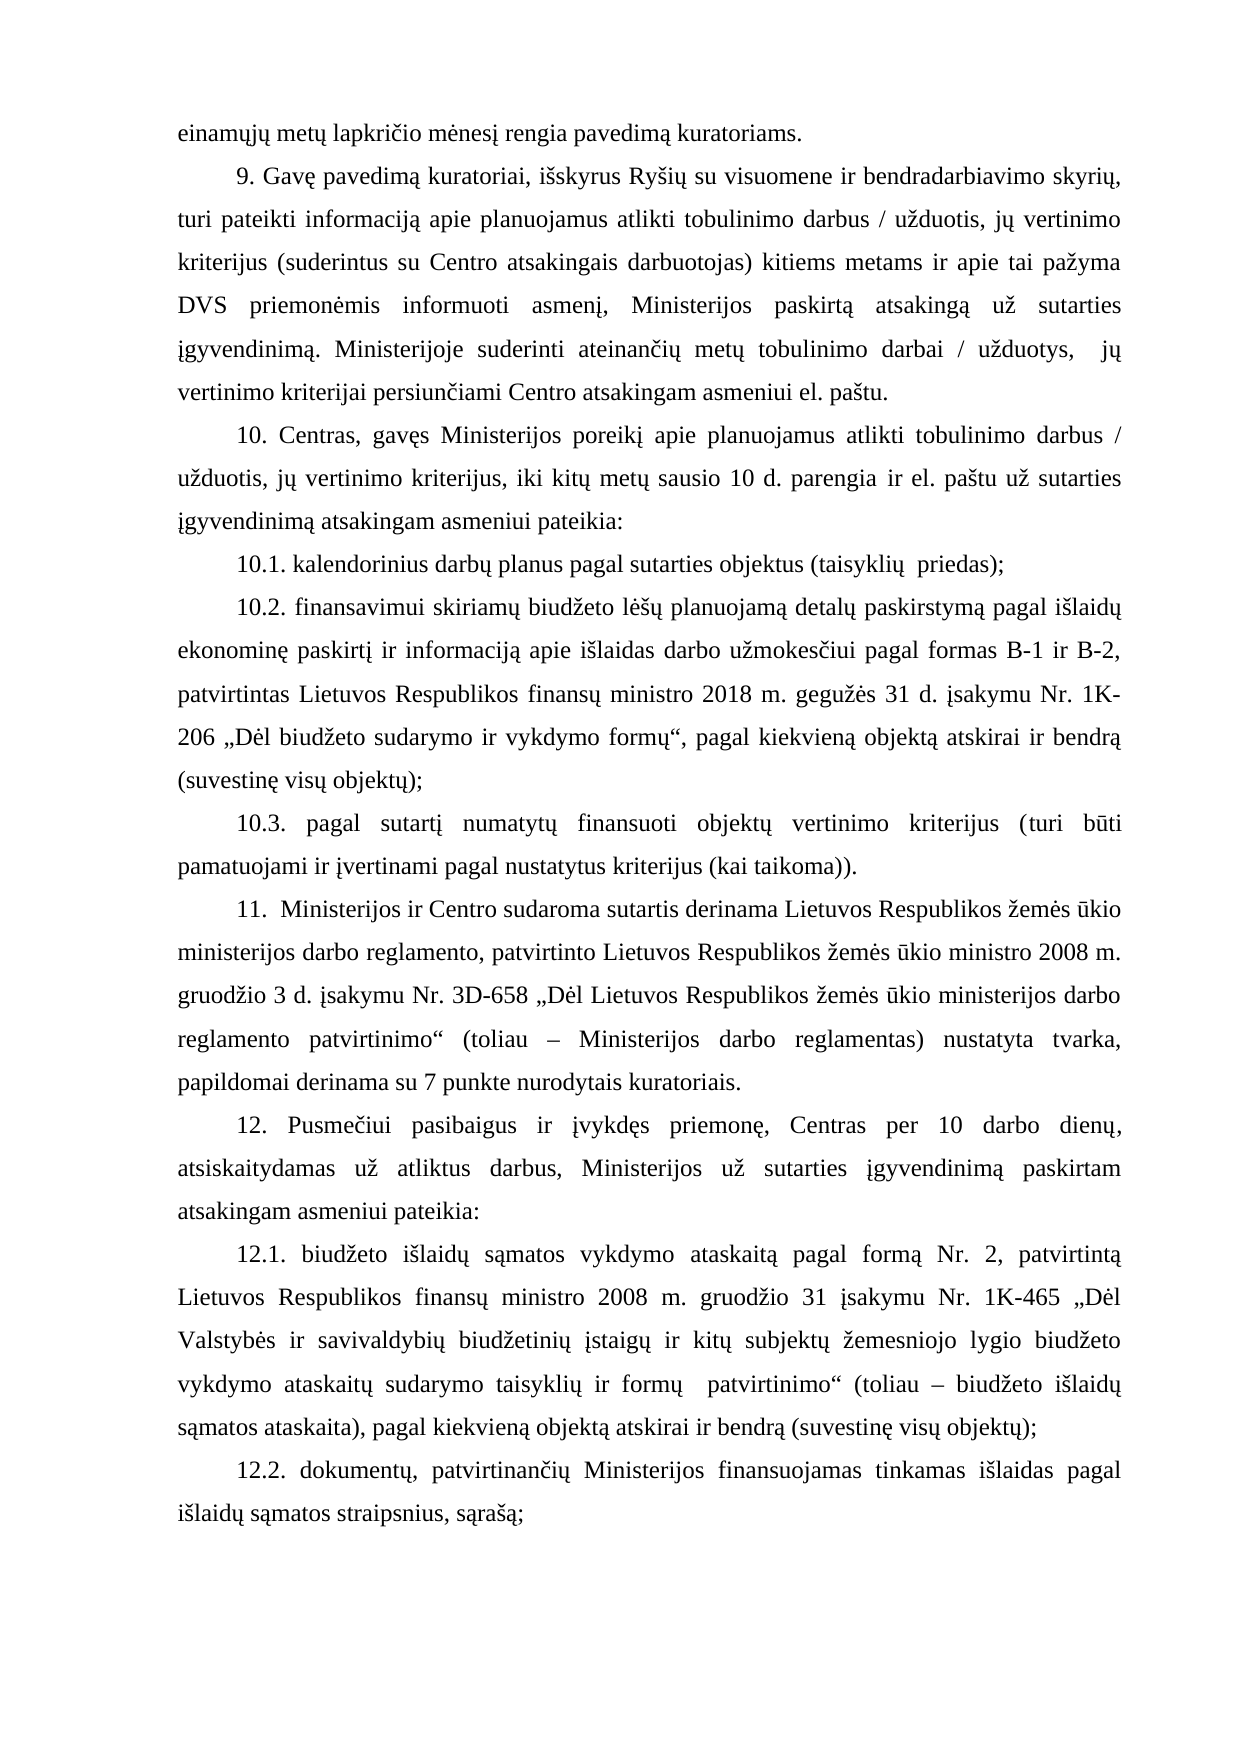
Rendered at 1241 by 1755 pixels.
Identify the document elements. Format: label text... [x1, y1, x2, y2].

text einamųjų metų lapkričio mėnesį rengia pavedimą kuratoriams. [177, 118, 1122, 147]
text 10.2. finansavimui skiriamų biudžeto lėšų planuojamą detalų paskirstymą pagal išlaidų ekonominę paskirtį ir informaciją apie išlaidas darbo užmokesčiui pagal formas B-1 ir B-2, patvirtintas Lietuvos Respublikos finansų ministro 2018 m. gegužės 31 d. įsakymu Nr. 1K-206 „Dėl biudžeto sudarymo ir vykdymo formų“, pagal kiekvieną objektą atskirai ir bendrą (suvestinę visų objektų); [177, 592, 1122, 794]
text 10. Centras, gavęs Ministerijos poreikį apie planuojamus atlikti tobulinimo darbus / užduotis, jų vertinimo kriterijus, iki kitų metų sausio 10 d. parengia ir el. paštu už sutarties įgyvendinimą atsakingam asmeniui pateikia: [177, 420, 1122, 535]
text 9. Gavę pavedimą kuratoriai, išskyrus Ryšių su visuomene ir bendradarbiavimo skyrių, turi pateikti informaciją apie planuojamus atlikti tobulinimo darbus / užduotis, jų vertinimo kriterijus (suderintus su Centro atsakingais darbuotojas) kitiems metams ir apie tai pažyma DVS priemonėmis informuoti asmenį, Ministerijos paskirtą atsakingą už sutarties įgyvendinimą. Ministerijoje suderinti ateinančių metų tobulinimo darbai / užduotys, jų vertinimo kriterijai persiunčiami Centro atsakingam asmeniui el. paštu. [177, 161, 1122, 406]
text 10.1. kalendorinius darbų planus pagal sutarties objektus (taisyklių priedas); [177, 549, 1122, 578]
text 10.3. pagal sutartį numatytų finansuoti objektų vertinimo kriterijus (turi būti pamatuojami ir įvertinami pagal nustatytus kriterijus (kai taikoma)). [177, 808, 1122, 880]
text 12.2. dokumentų, patvirtinančių Ministerijos finansuojamas tinkamas išlaidas pagal išlaidų sąmatos straipsnius, sąrašą; [177, 1455, 1122, 1527]
text 12. Pusmečiui pasibaigus ir įvykdęs priemonę, Centras per 10 darbo dienų, atsiskaitydamas už atliktus darbus, Ministerijos už sutarties įgyvendinimą paskirtam atsakingam asmeniui pateikia: [177, 1110, 1122, 1225]
text 12.1. biudžeto išlaidų sąmatos vykdymo ataskaitą pagal formą Nr. 2, patvirtintą Lietuvos Respublikos finansų ministro 2008 m. gruodžio 31 įsakymu Nr. 1K-465 „Dėl Valstybės ir savivaldybių biudžetinių įstaigų ir kitų subjektų žemesniojo lygio biudžeto vykdymo ataskaitų sudarymo taisyklių ir formų patvirtinimo“ (toliau – biudžeto išlaidų sąmatos ataskaita), pagal kiekvieną objektą atskirai ir bendrą (suvestinę visų objektų); [177, 1239, 1122, 1441]
text 11. Ministerijos ir Centro sudaroma sutartis derinama Lietuvos Respublikos žemės ūkio ministerijos darbo reglamento, patvirtinto Lietuvos Respublikos žemės ūkio ministro 2008 m. gruodžio 3 d. įsakymu Nr. 3D-658 „Dėl Lietuvos Respublikos žemės ūkio ministerijos darbo reglamento patvirtinimo“ (toliau – Ministerijos darbo reglamentas) nustatyta tvarka, papildomai derinama su 7 punkte nurodytais kuratoriais. [177, 894, 1122, 1096]
